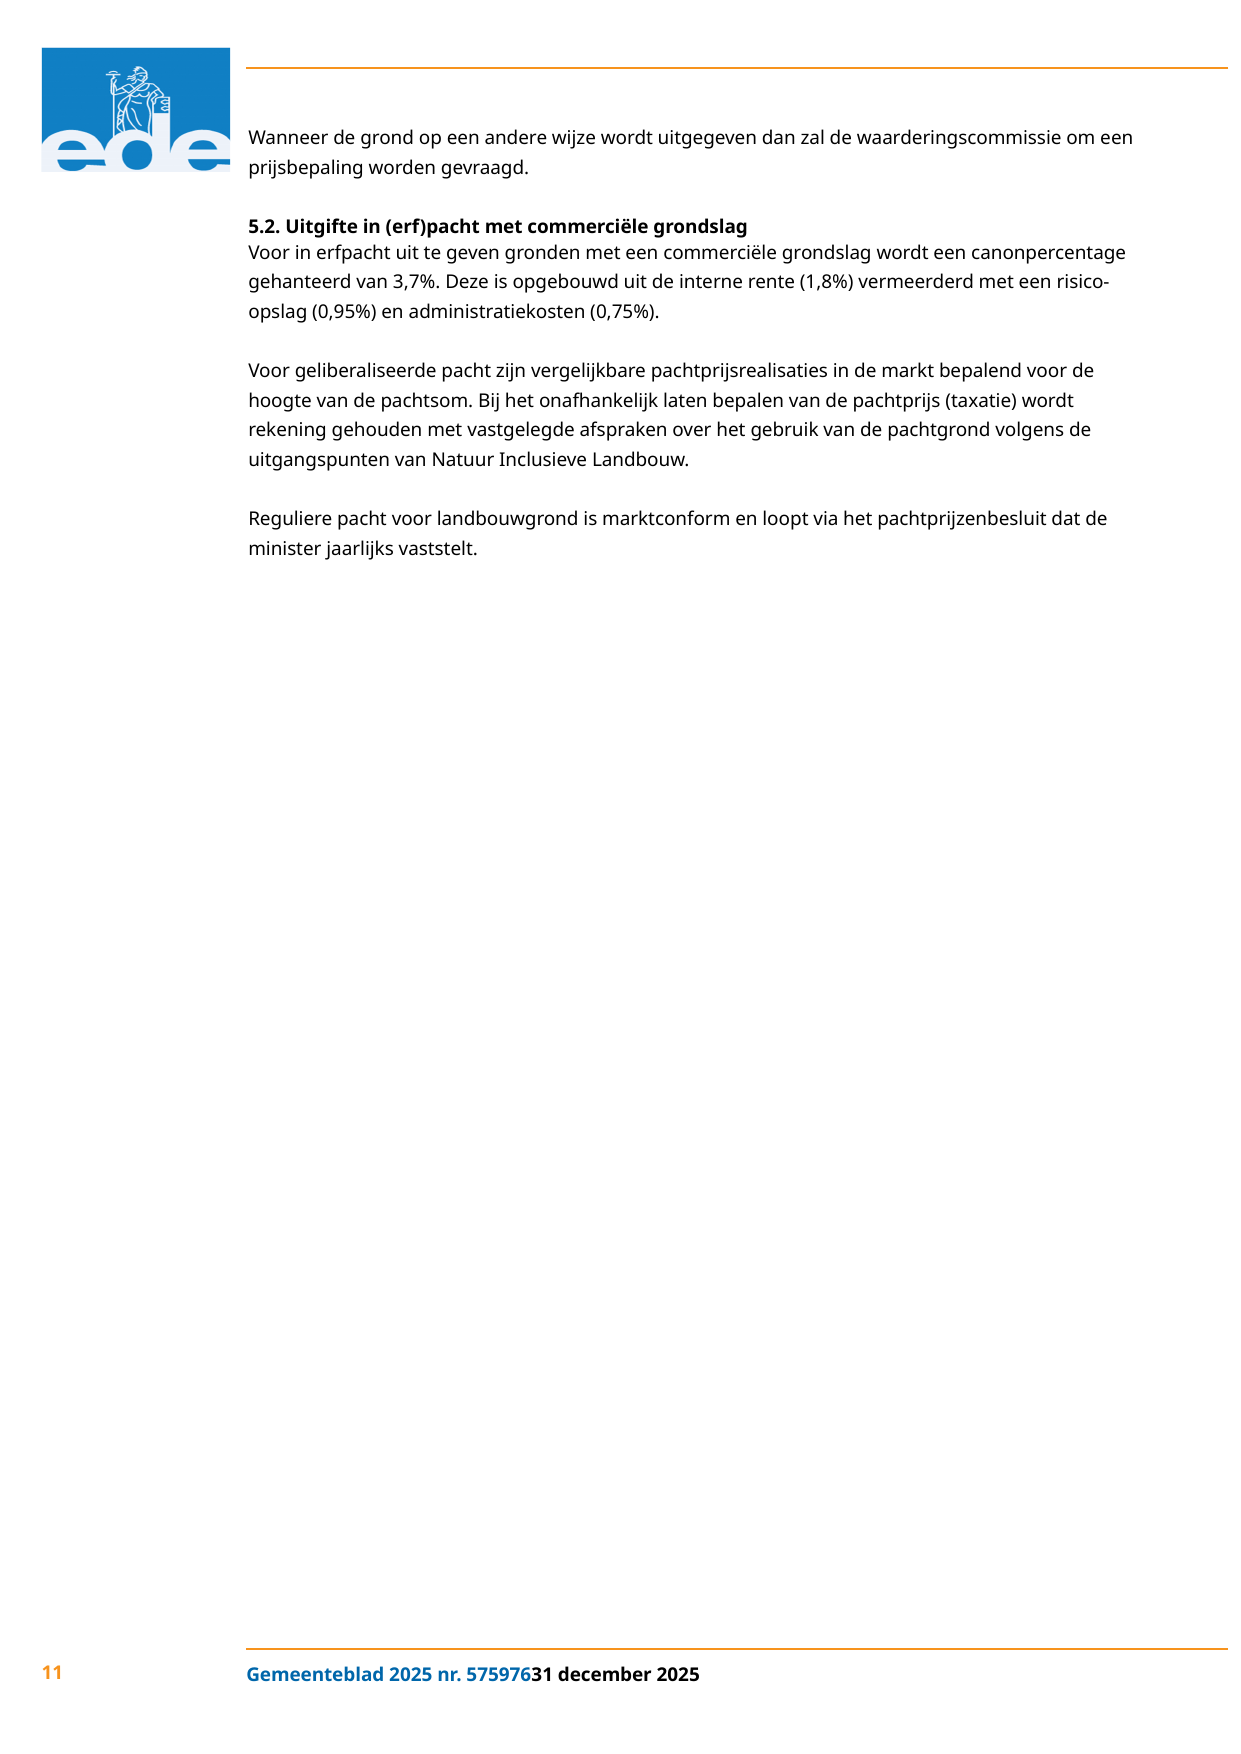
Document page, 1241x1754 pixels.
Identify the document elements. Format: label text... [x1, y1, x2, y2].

text Voor in erfpacht uit te geven gronden met een commerciële grondslag wordt een canonpercentage gehanteerd van 3,7%. Deze is opgebouwd uit de interne rente (1,8%) vermeerderd met een risico-opslag (0,95%) en administratiekosten (0,75%). [248, 239, 1152, 324]
text 5.2. Uitgifte in (erf)pacht met commerciële grondslag [248, 213, 1152, 239]
text Reguliere pacht voor landbouwgrond is marktconform en loopt via het pachtprijzenbesluit dat de minister jaarlijks vaststelt. [248, 505, 1152, 560]
text Voor geliberaliseerde pacht zijn vergelijkbare pachtprijsrealisaties in de markt bepalend voor de hoogte van de pachtsom. Bij het onafhankelijk laten bepalen van de pachtprijs (taxatie) wordt rekening gehouden met vastgelegde afspraken over het gebruik van de pachtgrond volgens de uitgangspunten van Natuur Inclusieve Landbouw. [248, 357, 1152, 472]
text Wanneer de grond op een andere wijze wordt uitgegeven dan zal de waarderingscommissie om een prijsbepaling worden gevraagd. [248, 124, 1152, 180]
picture [41, 47, 231, 172]
